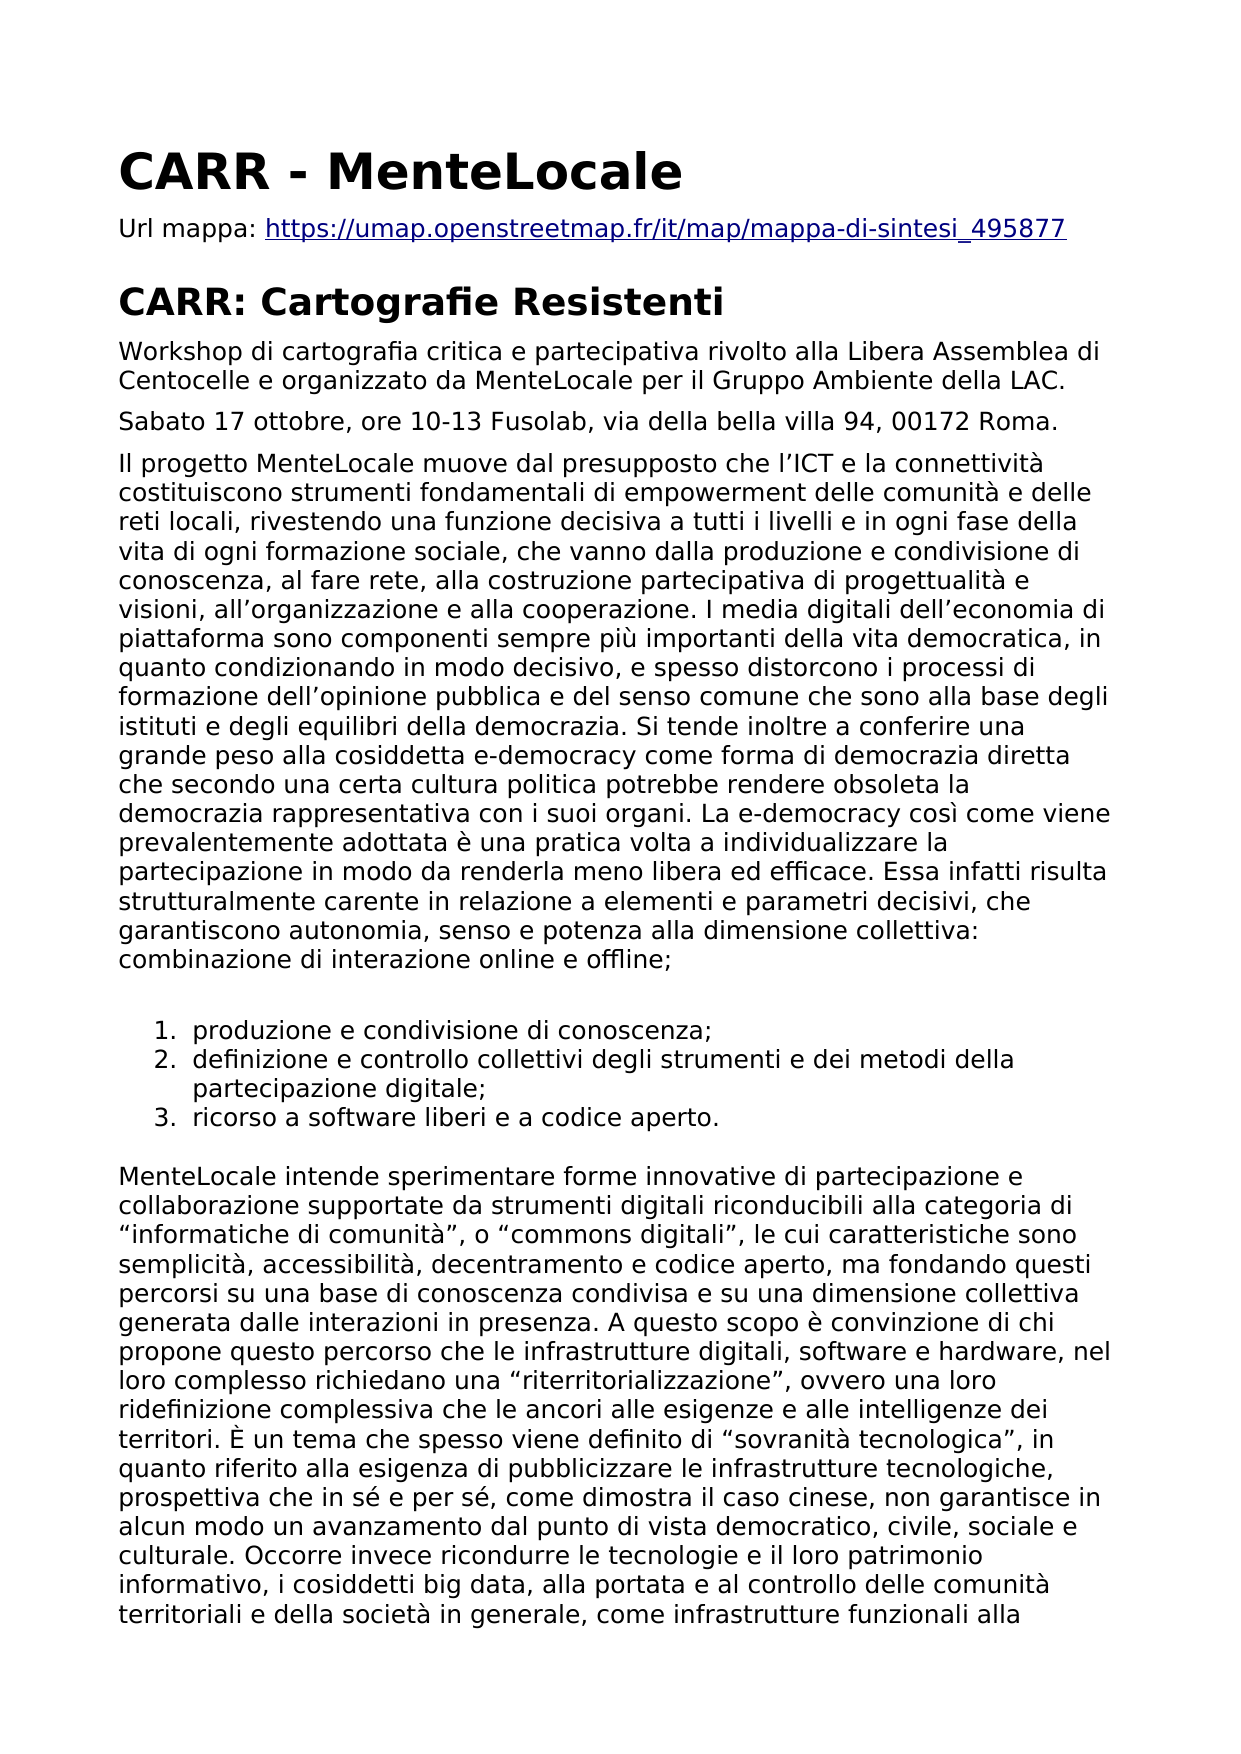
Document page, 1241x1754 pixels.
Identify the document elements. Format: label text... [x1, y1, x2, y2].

subtitle CARR - MenteLocale [118, 143, 1122, 201]
subtitle CARR: Cartografie Resistenti [118, 281, 1122, 324]
text Url mappa: https://umap.openstreetmap.fr/it/map/mappa-di-sintesi_495877 [118, 214, 1122, 243]
text Workshop di cartografia critica e partecipativa rivolto alla Libera Assemblea di Centocelle e organizzato da MenteLocale per il Gruppo Ambiente della LAC. [118, 337, 1122, 395]
list produzione e condivisione di conoscenza; [177, 1016, 1122, 1045]
list ricorso a software liberi e a codice aperto. [177, 1104, 1122, 1133]
list definizione e controllo collettivi degli strumenti e dei metodi della partecipazione digitale; [177, 1045, 1122, 1104]
text Il progetto MenteLocale muove dal presupposto che l’ICT e la connettività costituiscono strumenti fondamentali di empowerment delle comunità e delle reti locali, rivestendo una funzione decisiva a tutti i livelli e in ogni fase della vita di ogni formazione sociale, che vanno dalla produzione e condivisione di conoscenza, al fare rete, alla costruzione partecipativa di progettualità e visioni, all’organizzazione e alla cooperazione. I media digitali dell’economia di piattaforma sono componenti sempre più importanti della vita democratica, in quanto condizionando in modo decisivo, e spesso distorcono i processi di formazione dell’opinione pubblica e del senso comune che sono alla base degli istituti e degli equilibri della democrazia. Si tende inoltre a conferire una grande peso alla cosiddetta e-democracy come forma di democrazia diretta che secondo una certa cultura politica potrebbe rendere obsoleta la democrazia rappresentativa con i suoi organi. La e-democracy così come viene prevalentemente adottata è una pratica volta a individualizzare la partecipazione in modo da renderla meno libera ed efficace. Essa infatti risulta strutturalmente carente in relazione a elementi e parametri decisivi, che garantiscono autonomia, senso e potenza alla dimensione collettiva: combinazione di interazione online e offline; [118, 449, 1122, 974]
text Sabato 17 ottobre, ore 10-13 Fusolab, via della bella villa 94, 00172 Roma. [118, 407, 1122, 437]
text MenteLocale intende sperimentare forme innovative di partecipazione e collaborazione supportate da strumenti digitali riconducibili alla categoria di “informatiche di comunità”, o “commons digitali”, le cui caratteristiche sono semplicità, accessibilità, decentramento e codice aperto, ma fondando questi percorsi su una base di conoscenza condivisa e su una dimensione collettiva generata dalle interazioni in presenza. A questo scopo è convinzione di chi propone questo percorso che le infrastrutture digitali, software e hardware, nel loro complesso richiedano una “riterritorializzazione”, ovvero una loro ridefinizione complessiva che le ancori alle esigenze e alle intelligenze dei territori. È un tema che spesso viene definito di “sovranità tecnologica”, in quanto riferito alla esigenza di pubblicizzare le infrastrutture tecnologiche, prospettiva che in sé e per sé, come dimostra il caso cinese, non garantisce in alcun modo un avanzamento dal punto di vista democratico, civile, sociale e culturale. Occorre invece ricondurre le tecnologie e il loro patrimonio informativo, i cosiddetti big data, alla portata e al controllo delle comunità territoriali e della società in generale, come infrastrutture funzionali alla [118, 1162, 1122, 1629]
